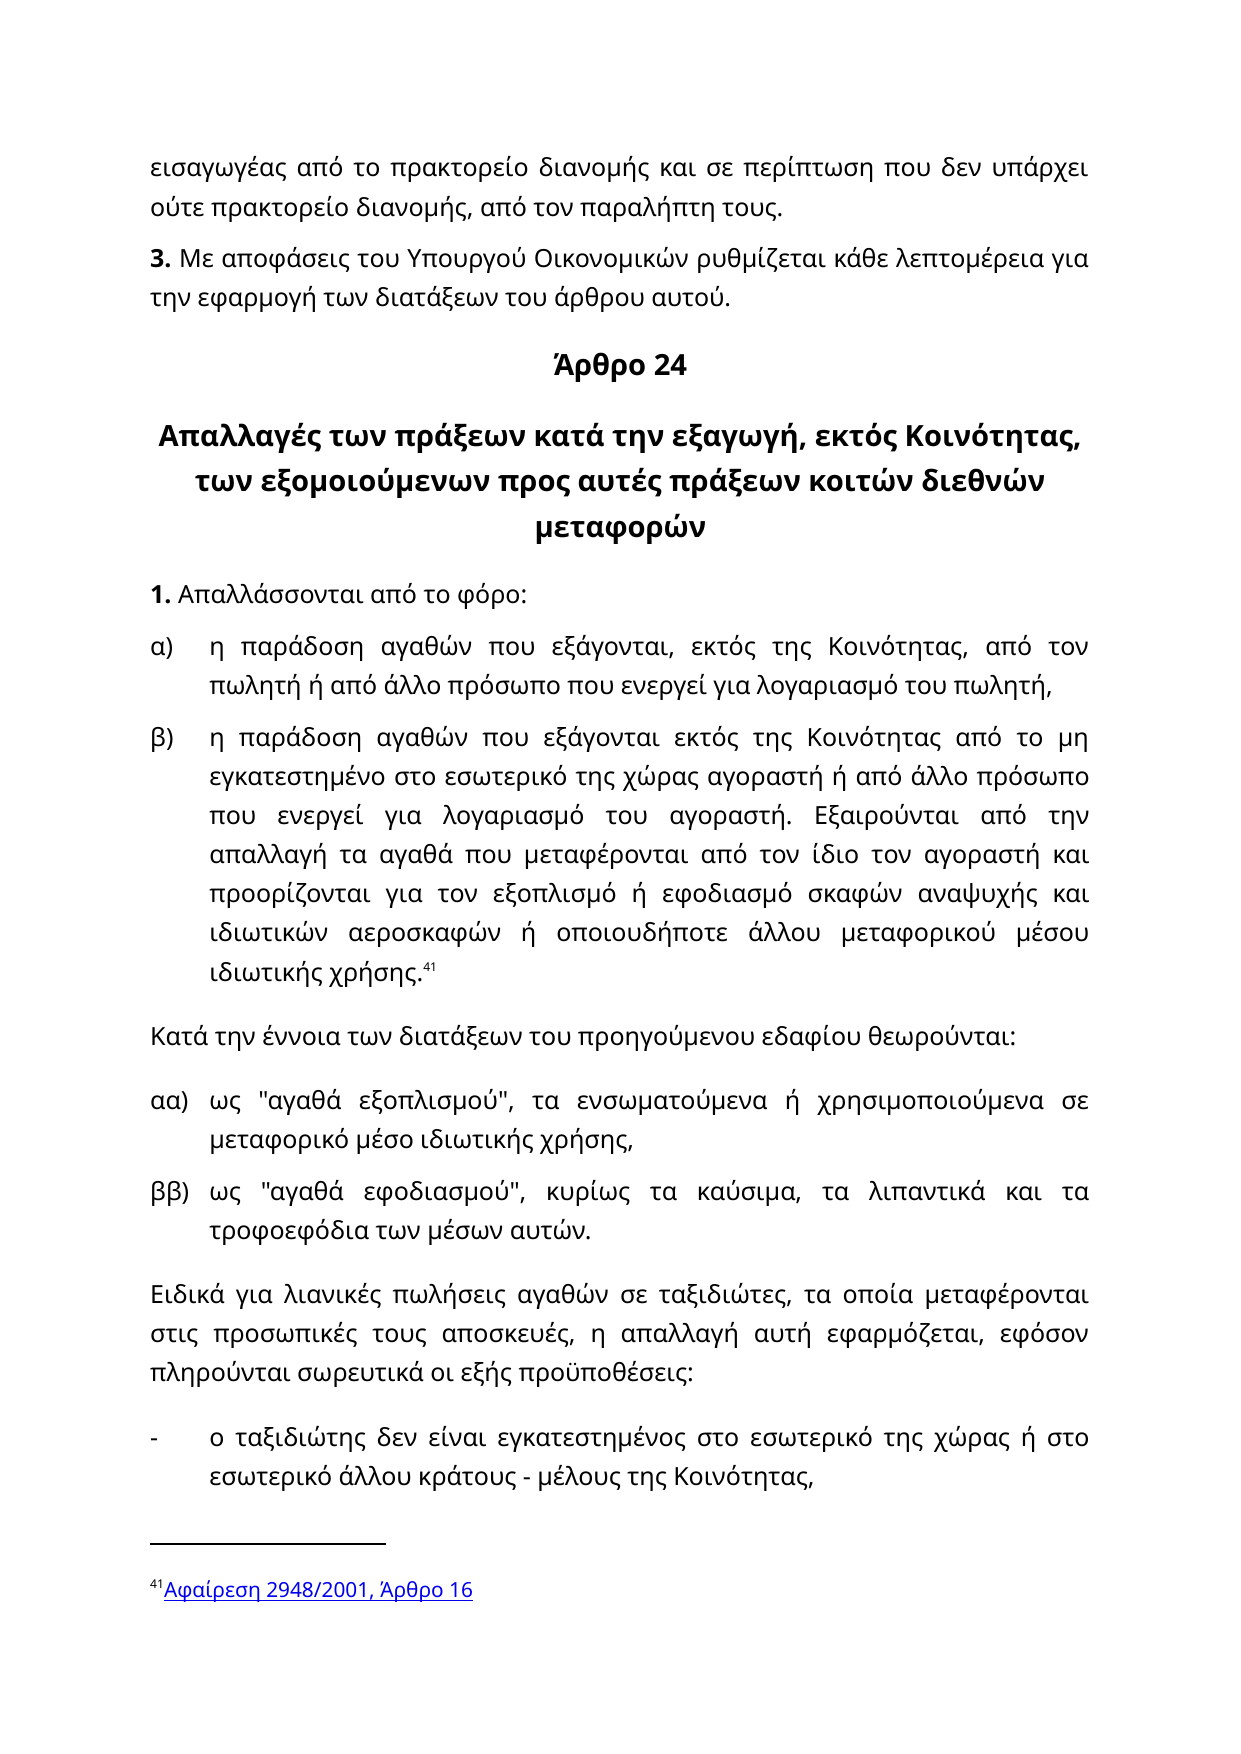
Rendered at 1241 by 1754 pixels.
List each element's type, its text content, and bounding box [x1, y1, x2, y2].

text 1. Απαλλάσσονται από το φόρο: [150, 577, 1090, 611]
list β) η παράδοση αγαθών που εξάγονται εκτός της Κοινότητας από το μη εγκατεστημένο στο εσωτερικό της χώρας αγοραστή ή από άλλο πρόσωπο που ενεργεί για λογαριασμό του αγοραστή. Εξαιρούνται από την απαλλαγή τα αγαθά που μεταφέρονται από τον ίδιο τον αγοραστή και προορίζονται για τον εξοπλισμό ή εφοδιασμό σκαφών αναψυχής και ιδιωτικών αεροσκαφών ή οποιουδήποτε άλλου μεταφορικού μέσου ιδιωτικής χρήσης. [150, 719, 1090, 988]
text Ειδικά για λιανικές πωλήσεις αγαθών σε ταξιδιώτες, τα οποία μεταφέρονται στις προσωπικές τους αποσκευές, η απαλλαγή αυτή εφαρμόζεται, εφόσον πληρούνται σω­ρευτικά οι εξής προϋποθέσεις: [150, 1277, 1090, 1389]
list ββ) ως "αγαθά εφοδιασμού", κυρίως τα καύσιμα, τα λιπαντικά και τα τροφοεφόδια των μέσων αυτών. [150, 1173, 1090, 1247]
text εισαγωγέας από το πρακτορείο διανομής και σε περίπτωση που δεν υπάρχει ούτε πρακτορείο διανομής, από τον παραλήπτη τους. [150, 150, 1090, 223]
text 3. Με αποφάσεις του Υπουργού Οικονομικών ρυθμίζεται κάθε λεπτομέρεια για την εφαρμογή των διατάξεων του άρθρου αυτού. [150, 241, 1090, 314]
text Κατά την έννοια των διατάξεων του προηγούμενου εδαφίου θεωρούνται: [150, 1018, 1090, 1052]
list α) η παράδοση αγαθών που εξάγονται, εκτός της Κοινότητας, από τον πωλητή ή από άλλο πρόσωπο που ενεργεί για λογαριασμό του πωλητή, [150, 628, 1090, 702]
subtitle Άρθρο 24 [150, 344, 1090, 384]
subtitle Απαλλαγές των πράξεων κατά την εξαγωγή, εκτός Κοινότητας, των εξομοιούμενων προς αυτές πράξεων κοιτών διεθνών μεταφορών [150, 415, 1090, 546]
list - ο ταξιδιώτης δεν είναι εγκατεστημένος στο εσωτερικό της χώρας ή στο εσωτερικό άλλου κράτους - μέλους της Κοινότητας, [150, 1419, 1090, 1492]
text Αφαίρεση 2948/2001, Άρθρο 16 [150, 1576, 1090, 1604]
list αα) ως "αγαθά εξοπλισμού", τα ενσωματούμενα ή χρησιμοποιούμενα σε μεταφορικό μέσο ιδιωτικής χρήσης, [150, 1082, 1090, 1156]
